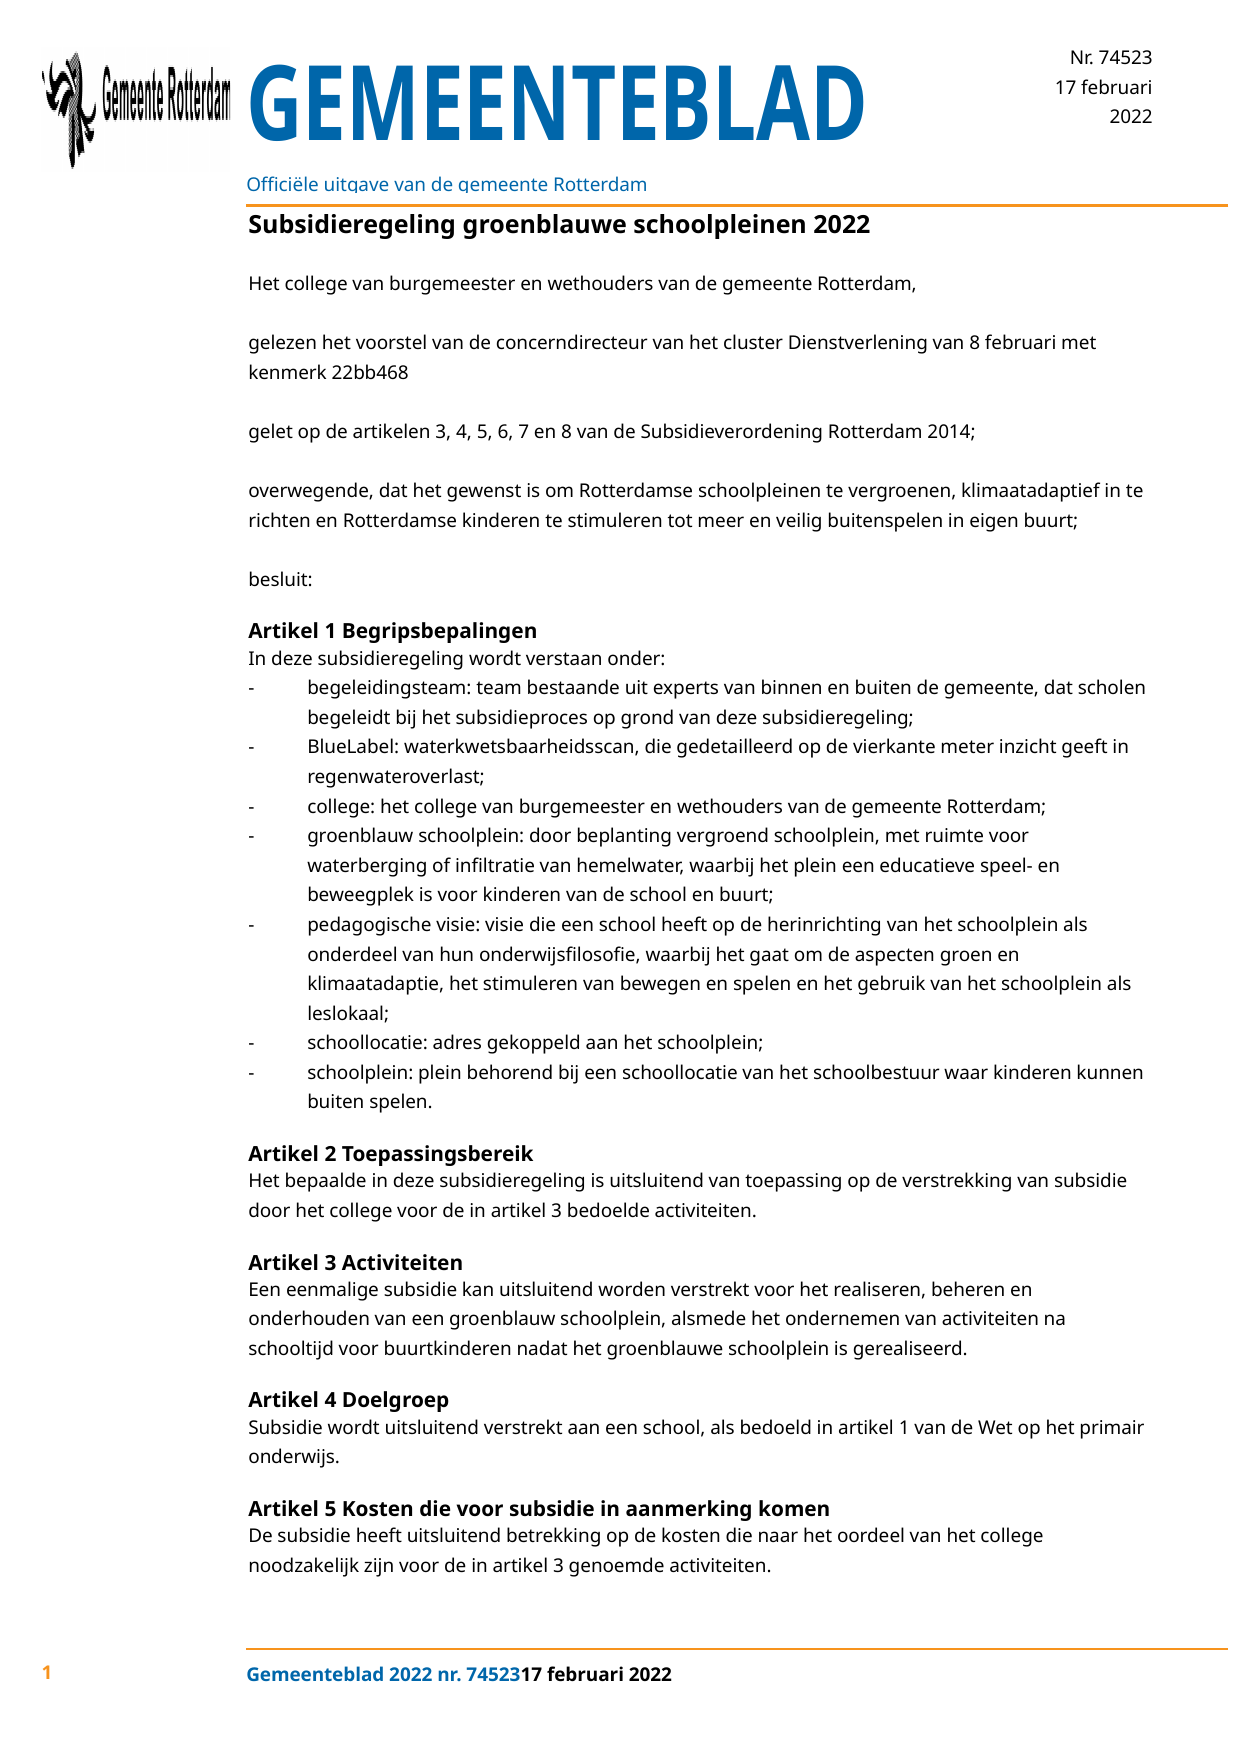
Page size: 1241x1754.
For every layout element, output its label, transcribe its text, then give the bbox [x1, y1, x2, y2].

list pedagogische visie: visie die een school heeft op de herinrichting van het schoolplein als onderdeel van hun onderwijsfilosofie, waarbij het gaat om de aspecten groen en klimaatadaptie, het stimuleren van bewegen en spelen en het gebruik van het schoolplein als leslokaal; [248, 911, 1152, 1026]
list college: het college van burgemeester en wethouders van de gemeente Rotterdam; [248, 793, 1152, 819]
text Subsidie wordt uitsluitend verstrekt aan een school, als bedoeld in artikel 1 van de Wet op het primair onderwijs. [248, 1414, 1152, 1469]
text overwegende, dat het gewenst is om Rotterdamse schoolpleinen te vergroenen, klimaatadaptief in te richten en Rotterdamse kinderen te stimuleren tot meer en veilig buitenspelen in eigen buurt; [248, 477, 1152, 533]
text Artikel 1 Begripsbepalingen [248, 617, 1152, 645]
text Artikel 2 Toepassingsbereik [248, 1139, 1152, 1168]
text Artikel 3 Activiteiten [248, 1248, 1152, 1276]
text Een eenmalige subsidie kan uitsluitend worden verstrekt voor het realiseren, beheren en onderhouden van een groenblauw schoolplein, alsmede het ondernemen van activiteiten na schooltijd voor buurtkinderen nadat het groenblauwe schoolplein is gerealiseerd. [248, 1276, 1152, 1361]
list schoollocatie: adres gekoppeld aan het schoolplein; [248, 1029, 1152, 1055]
text besluit: [248, 566, 1152, 592]
text gelezen het voorstel van de concerndirecteur van het cluster Dienstverlening van 8 februari met kenmerk 22bb468 [248, 329, 1152, 385]
list schoolplein: plein behorend bij een schoollocatie van het schoolbestuur waar kinderen kunnen buiten spelen. [248, 1059, 1152, 1114]
list BlueLabel: waterkwetsbaarheidsscan, die gedetailleerd op de vierkante meter inzicht geeft in regenwateroverlast; [248, 734, 1152, 789]
text Subsidieregeling groenblauwe schoolpleinen 2022 [248, 207, 1152, 241]
list groenblauw schoolplein: door beplanting vergroend schoolplein, met ruimte voor waterberging of infiltratie van hemelwater, waarbij het plein een educatieve speel- en beweegplek is voor kinderen van de school en buurt; [248, 822, 1152, 907]
text Het bepaalde in deze subsidieregeling is uitsluitend van toepassing op de verstrekking van subsidie door het college voor de in artikel 3 bedoelde activiteiten. [248, 1168, 1152, 1223]
text gelet op de artikelen 3, 4, 5, 6, 7 en 8 van de Subsidieverordening Rotterdam 2014; [248, 418, 1152, 444]
text Artikel 4 Doelgroep [248, 1386, 1152, 1414]
list begeleidingsteam: team bestaande uit experts van binnen en buiten de gemeente, dat scholen begeleidt bij het subsidieproces op grond van deze subsidieregeling; [248, 674, 1152, 730]
text De subsidie heeft uitsluitend betrekking op de kosten die naar het oordeel van het college noodzakelijk zijn voor de in artikel 3 genoemde activiteiten. [248, 1522, 1152, 1578]
text Artikel 5 Kosten die voor subsidie in aanmerking komen [248, 1494, 1152, 1522]
text In deze subsidieregeling wordt verstaan onder: [248, 645, 1152, 671]
text Het college van burgemeester en wethouders van de gemeente Rotterdam, [248, 270, 1152, 296]
picture [41, 47, 231, 172]
